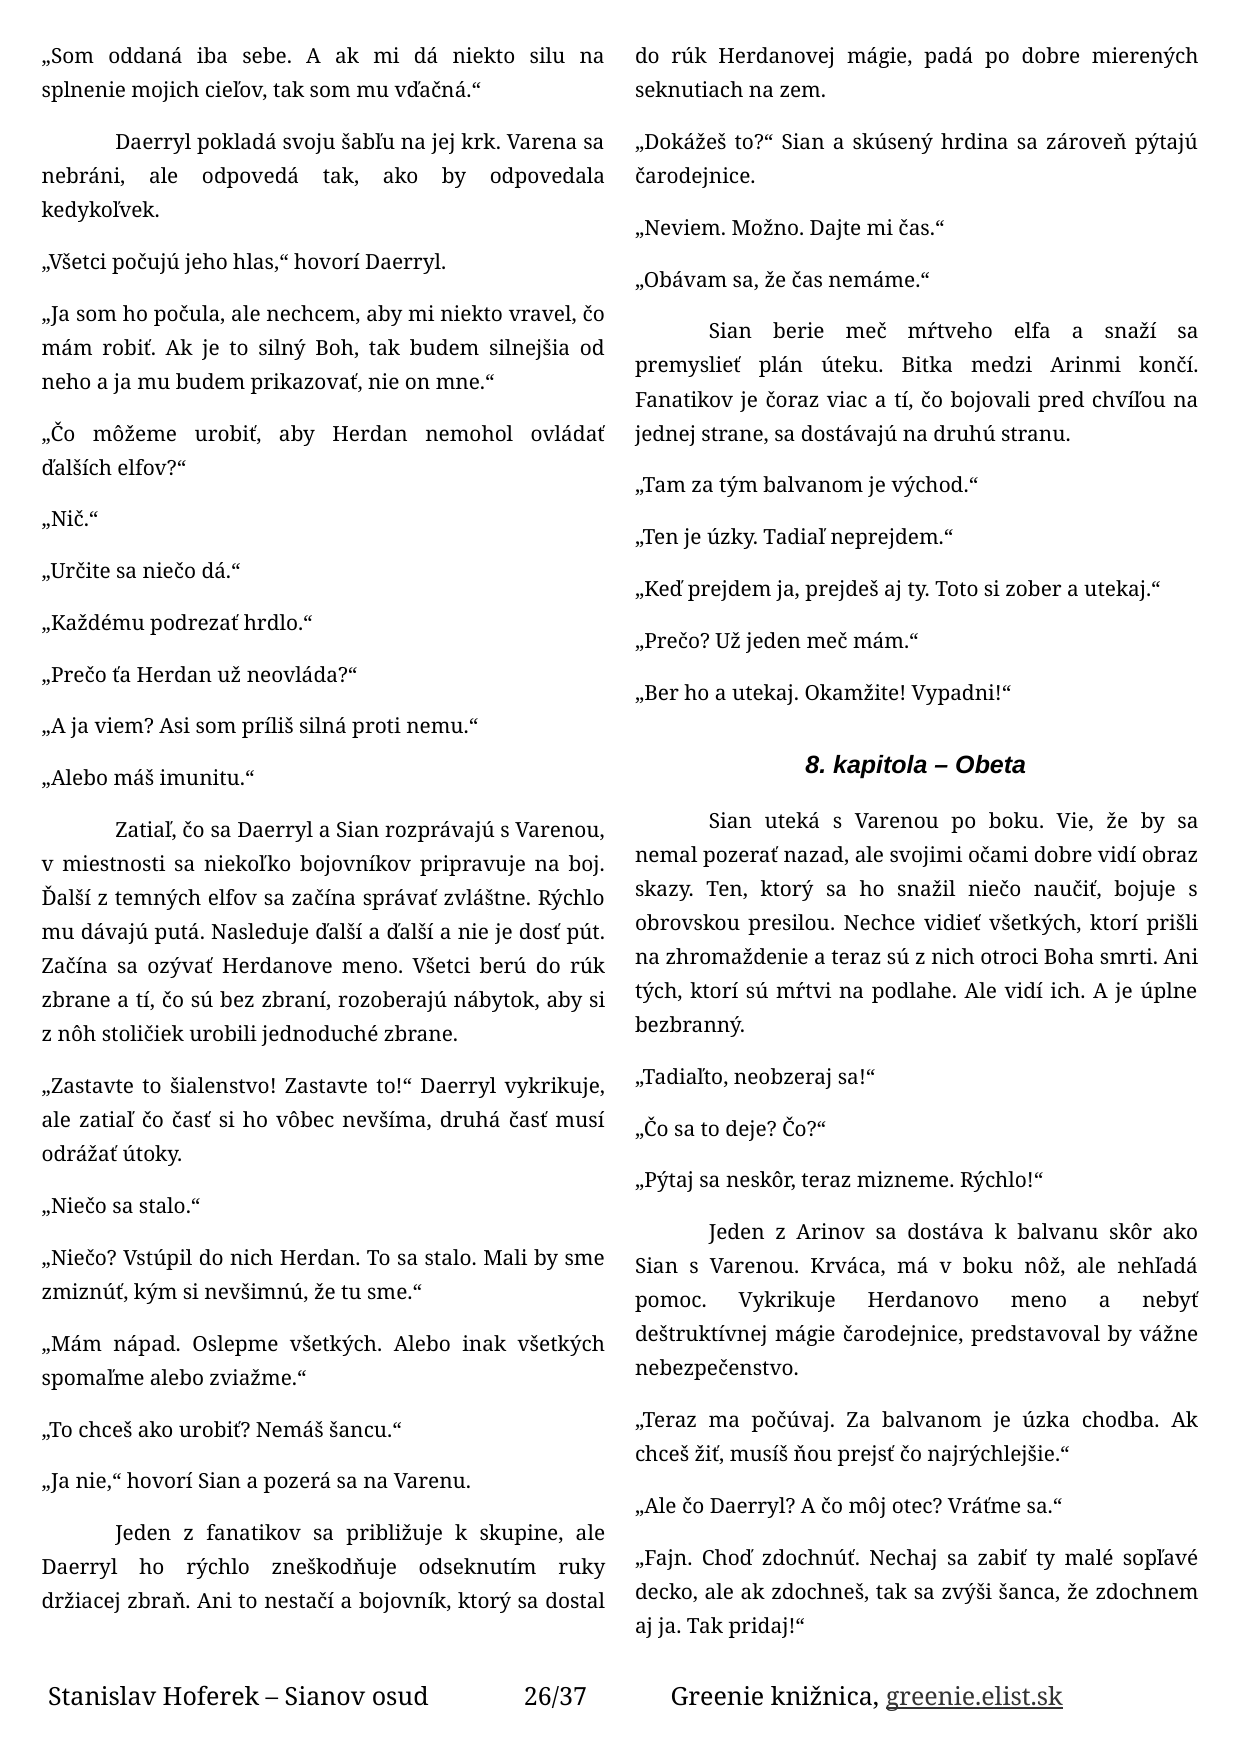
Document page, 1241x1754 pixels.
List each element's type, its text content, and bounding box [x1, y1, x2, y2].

text „Každému podrezať hrdlo.“ [41, 608, 605, 637]
text „Tadiaľto, neobzeraj sa!“ [635, 1062, 1199, 1090]
text „Zastavte to šialenstvo! Zastavte to!“ Daerryl vykrikuje, ale zatiaľ čo časť si ho vôbec nevšíma, druhá časť musí odrážať útoky. [41, 1071, 605, 1168]
text „Tam za tým balvanom je východ.“ [635, 471, 1199, 499]
text „Ale čo Daerryl? A čo môj otec? Vráťme sa.“ [635, 1491, 1199, 1519]
text „Keď prejdem ja, prejdeš aj ty. Toto si zober a utekaj.“ [635, 574, 1199, 602]
text „Ber ho a utekaj. Okamžite! Vypadni!“ [635, 678, 1199, 706]
text „Niečo sa stalo.“ [41, 1191, 605, 1220]
text „Alebo máš imunitu.“ [41, 763, 605, 792]
text „Pýtaj sa neskôr, teraz mizneme. Rýchlo!“ [635, 1166, 1199, 1194]
text „A ja viem? Asi som príliš silná proti nemu.“ [41, 712, 605, 740]
subtitle 8. kapitola – Obeta [635, 750, 1199, 779]
text „Obávam sa, že čas nemáme.“ [635, 265, 1199, 293]
text „Niečo? Vstúpil do nich Herdan. To sa stalo. Mali by sme zmiznúť, kým si nevšimnú, že tu sme.“ [41, 1243, 605, 1306]
text Zatiaľ, čo sa Daerryl a Sian rozprávajú s Varenou, v miestnosti sa niekoľko bojovníkov pripravuje na boj. Ďalší z temných elfov sa začína správať zvláštne. Rýchlo mu dávajú putá. Nasleduje ďalší a ďalší a nie je dosť pút. Začína sa ozývať Herdanove meno. Všetci berú do rúk zbrane a tí, čo sú bez zbraní, rozoberajú nábytok, aby si z nôh stoličiek urobili jednoduché zbrane. [41, 815, 605, 1048]
text „Mám nápad. Oslepme všetkých. Alebo inak všetkých spomaľme alebo zviažme.“ [41, 1329, 605, 1391]
text „Teraz ma počúvaj. Za balvanom je úzka chodba. Ak chceš žiť, musíš ňou prejsť čo najrýchlejšie.“ [635, 1405, 1199, 1468]
text „Čo sa to deje? Čo?“ [635, 1114, 1199, 1142]
text „Nič.“ [41, 504, 605, 533]
text Jeden z Arinov sa dostáva k balvanu skôr ako Sian s Varenou. Krváca, má v boku nôž, ale nehľadá pomoc. Vykrikuje Herdanovo meno a nebyť deštruktívnej mágie čarodejnice, predstavoval by vážne nebezpečenstvo. [635, 1217, 1199, 1382]
text „Všetci počujú jeho hlas,“ hovorí Daerryl. [41, 247, 605, 276]
text „Ten je úzky. Tadiaľ neprejdem.“ [635, 522, 1199, 551]
text Sian berie meč mŕtveho elfa a snaží sa premyslieť plán úteku. Bitka medzi Arinmi končí. Fanatikov je čoraz viac a tí, čo bojovali pred chvíľou na jednej strane, sa dostávajú na druhú stranu. [635, 317, 1199, 447]
text „Určite sa niečo dá.“ [41, 556, 605, 585]
text „Ja nie,“ hovorí Sian a pozerá sa na Varenu. [41, 1466, 605, 1495]
text „Prečo ťa Herdan už neovláda?“ [41, 660, 605, 688]
text „Prečo? Už jeden meč mám.“ [635, 626, 1199, 654]
text Daerryl pokladá svoju šabľu na jej krk. Varena sa nebráni, ale odpovedá tak, ako by odpovedala kedykoľvek. [41, 127, 605, 224]
text „Dokážeš to?“ Sian a skúsený hrdina sa zároveň pýtajú čarodejnice. [635, 127, 1199, 190]
text „Neviem. Možno. Dajte mi čas.“ [635, 213, 1199, 241]
text „Fajn. Choď zdochnúť. Nechaj sa zabiť ty malé sopľavé decko, ale ak zdochneš, tak sa zvýši šanca, že zdochnem aj ja. Tak pridaj!“ [635, 1543, 1199, 1639]
text „Čo môžeme urobiť, aby Herdan nemohol ovládať ďalších elfov?“ [41, 419, 605, 481]
text Sian uteká s Varenou po boku. Vie, že by sa nemal pozerať nazad, ale svojimi očami dobre vidí obraz skazy. Ten, ktorý sa ho snažil niečo naučiť, bojuje s obrovskou presilou. Nechce vidieť všetkých, ktorí prišli na zhromaždenie a teraz sú z nich otroci Boha smrti. Ani tých, ktorí sú mŕtvi na podlahe. Ale vidí ich. A je úplne bezbranný. [635, 806, 1199, 1039]
text „Som oddaná iba sebe. A ak mi dá niekto silu na splnenie mojich cieľov, tak som mu vďačná.“ [41, 41, 605, 104]
text Jeden z fanatikov sa približuje k skupine, ale Daerryl ho rýchlo zneškodňuje odseknutím ruky držiacej zbraň. Ani to nestačí a bojovník, ktorý sa dostal [41, 1518, 605, 1615]
text „To chceš ako urobiť? Nemáš šancu.“ [41, 1415, 605, 1443]
text do rúk Herdanovej mágie, padá po dobre mierených seknutiach na zem. [635, 41, 1199, 104]
text „Ja som ho počula, ale nechcem, aby mi niekto vravel, čo mám robiť. Ak je to silný Boh, tak budem silnejšia od neho a ja mu budem prikazovať, nie on mne.“ [41, 299, 605, 395]
